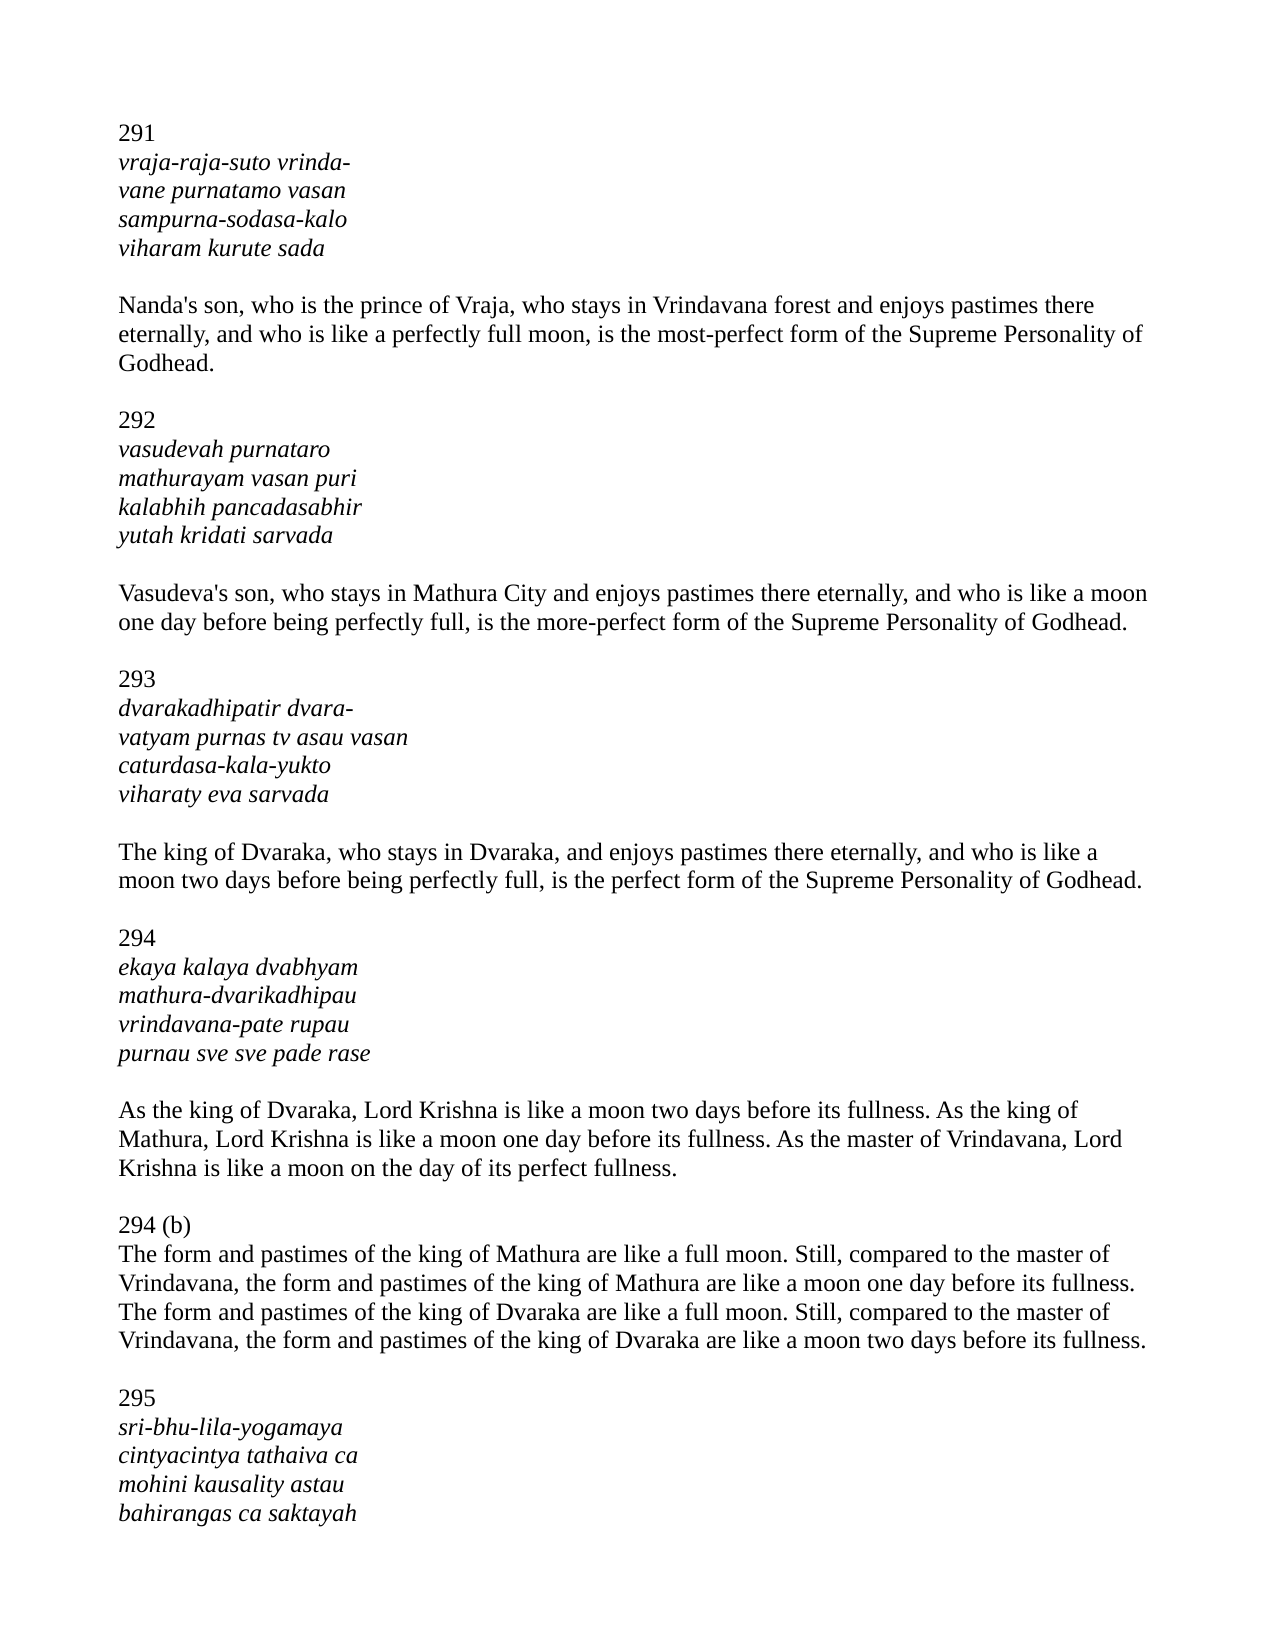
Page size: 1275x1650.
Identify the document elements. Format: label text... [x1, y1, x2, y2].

text 294 (b) [118, 1211, 1157, 1239]
text 293 dvarakadhipatir dvara- vatyam purnas tv asau vasan caturdasa-kala-yukto viharaty eva sarvada [118, 664, 1157, 808]
text Nanda's son, who is the prince of Vraja, who stays in Vrindavana forest and enjoys pastimes there eternally, and who is like a perfectly full moon, is the most-perfect form of the Supreme Personality of Godhead. [118, 291, 1157, 377]
text The form and pastimes of the king of Mathura are like a full moon. Still, compared to the master of Vrindavana, the form and pastimes of the king of Mathura are like a moon one day before its fullness. The form and pastimes of the king of Dvaraka are like a full moon. Still, compared to the master of Vrindavana, the form and pastimes of the king of Dvaraka are like a moon two days before its fullness. [118, 1239, 1157, 1354]
text 292 vasudevah purnataro mathurayam vasan puri kalabhih pancadasabhir yutah kridati sarvada [118, 406, 1157, 549]
text The king of Dvaraka, who stays in Dvaraka, and enjoys pastimes there eternally, and who is like a moon two days before being perfectly full, is the perfect form of the Supreme Personality of Godhead. [118, 837, 1157, 894]
text 295 sri-bhu-lila-yogamaya cintyacintya tathaiva ca mohini kausality astau bahirangas ca saktayah [118, 1383, 1157, 1527]
text 291 vraja-raja-suto vrinda- vane purnatamo vasan sampurna-sodasa-kalo viharam kurute sada [118, 118, 1157, 262]
text Vasudeva's son, who stays in Mathura City and enjoys pastimes there eternally, and who is like a moon one day before being perfectly full, is the more-perfect form of the Supreme Personality of Godhead. [118, 578, 1157, 636]
text As the king of Dvaraka, Lord Krishna is like a moon two days before its fullness. As the king of Mathura, Lord Krishna is like a moon one day before its fullness. As the master of Vrindavana, Lord Krishna is like a moon on the day of its perfect fullness. [118, 1096, 1157, 1182]
text 294 ekaya kalaya dvabhyam mathura-dvarikadhipau vrindavana-pate rupau purnau sve sve pade rase [118, 923, 1157, 1067]
